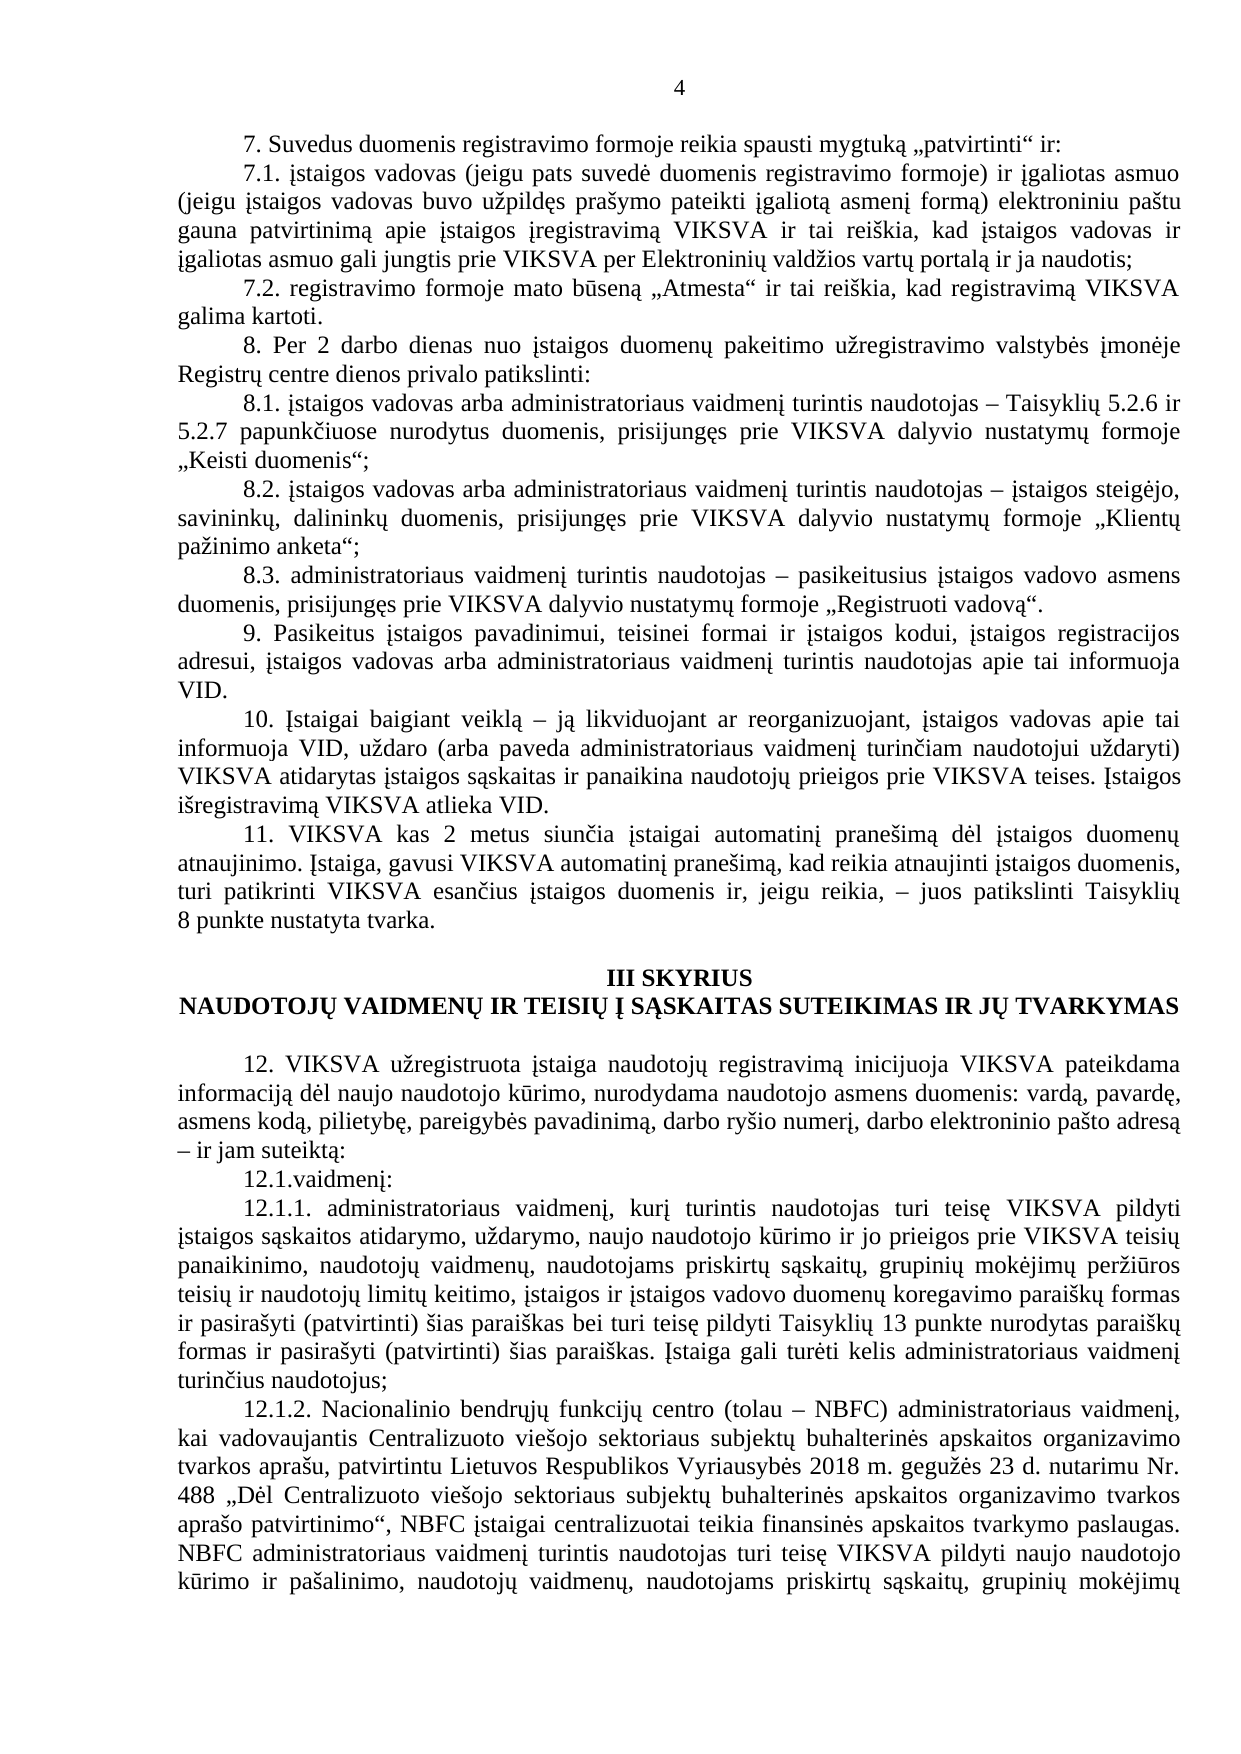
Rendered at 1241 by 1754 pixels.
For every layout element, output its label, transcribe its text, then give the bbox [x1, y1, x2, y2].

text 12. VIKSVA užregistruota įstaiga naudotojų registravimą inicijuoja VIKSVA pateikdama informaciją dėl naujo naudotojo kūrimo, nurodydama naudotojo asmens duomenis: vardą, pavardę, asmens kodą, pilietybę, pareigybės pavadinimą, darbo ryšio numerį, darbo elektroninio pašto adresą – ir jam suteiktą: [177, 1049, 1181, 1164]
text 10. Įstaigai baigiant veiklą – ją likviduojant ar reorganizuojant, įstaigos vadovas apie tai informuoja VID, uždaro (arba paveda administratoriaus vaidmenį turinčiam naudotojui uždaryti) VIKSVA atidarytas įstaigos sąskaitas ir panaikina naudotojų prieigos prie VIKSVA teises. Įstaigos išregistravimą VIKSVA atlieka VID. [177, 704, 1181, 819]
text 12.1.vaidmenį: [177, 1164, 1181, 1193]
text 9. Pasikeitus įstaigos pavadinimui, teisinei formai ir įstaigos kodui, įstaigos registracijos adresui, įstaigos vadovas arba administratoriaus vaidmenį turintis naudotojas apie tai informuoja VID. [177, 618, 1181, 704]
text 11. VIKSVA kas 2 metus siunčia įstaigai automatinį pranešimą dėl įstaigos duomenų atnaujinimo. Įstaiga, gavusi VIKSVA automatinį pranešimą, kad reikia atnaujinti įstaigos duomenis, turi patikrinti VIKSVA esančius įstaigos duomenis ir, jeigu reikia, – juos patikslinti Taisyklių 8 punkte nustatyta tvarka. [177, 819, 1181, 934]
text 8.2. įstaigos vadovas arba administratoriaus vaidmenį turintis naudotojas – įstaigos steigėjo, savininkų, dalininkų duomenis, prisijungęs prie VIKSVA dalyvio nustatymų formoje „Klientų pažinimo anketa“; [177, 474, 1181, 560]
text 7. Suvedus duomenis registravimo formoje reikia spausti mygtuką „patvirtinti“ ir: [177, 129, 1181, 158]
text III SKYRIUS [177, 963, 1181, 991]
text 8.1. įstaigos vadovas arba administratoriaus vaidmenį turintis naudotojas – Taisyklių 5.2.6 ir 5.2.7 papunkčiuose nurodytus duomenis, prisijungęs prie VIKSVA dalyvio nustatymų formoje „Keisti duomenis“; [177, 388, 1181, 474]
text 8. Per 2 darbo dienas nuo įstaigos duomenų pakeitimo užregistravimo valstybės įmonėje Registrų centre dienos privalo patikslinti: [177, 330, 1181, 388]
text 12.1.2. Nacionalinio bendrųjų funkcijų centro (tolau – NBFC) administratoriaus vaidmenį, kai vadovaujantis Centralizuoto viešojo sektoriaus subjektų buhalterinės apskaitos organizavimo tvarkos aprašu, patvirtintu Lietuvos Respublikos Vyriausybės 2018 m. gegužės 23 d. nutarimu Nr. 488 „Dėl Centralizuoto viešojo sektoriaus subjektų buhalterinės apskaitos organizavimo tvarkos aprašo patvirtinimo“, NBFC įstaigai centralizuotai teikia finansinės apskaitos tvarkymo paslaugas. NBFC administratoriaus vaidmenį turintis naudotojas turi teisę VIKSVA pildyti naujo naudotojo kūrimo ir pašalinimo, naudotojų vaidmenų, naudotojams priskirtų sąskaitų, grupinių mokėjimų [177, 1394, 1181, 1595]
text NAUDOTOJŲ VAIDMENŲ IR TEISIŲ Į SĄSKAITAS SUTEIKIMAS IR JŲ TVARKYMAS [177, 991, 1181, 1020]
text 7.1. įstaigos vadovas (jeigu pats suvedė duomenis registravimo formoje) ir įgaliotas asmuo (jeigu įstaigos vadovas buvo užpildęs prašymo pateikti įgaliotą asmenį formą) elektroniniu paštu gauna patvirtinimą apie įstaigos įregistravimą VIKSVA ir tai reiškia, kad įstaigos vadovas ir įgaliotas asmuo gali jungtis prie VIKSVA per Elektroninių valdžios vartų portalą ir ja naudotis; [177, 158, 1181, 273]
text 8.3. administratoriaus vaidmenį turintis naudotojas – pasikeitusius įstaigos vadovo asmens duomenis, prisijungęs prie VIKSVA dalyvio nustatymų formoje „Registruoti vadovą“. [177, 560, 1181, 618]
text 12.1.1. administratoriaus vaidmenį, kurį turintis naudotojas turi teisę VIKSVA pildyti įstaigos sąskaitos atidarymo, uždarymo, naujo naudotojo kūrimo ir jo prieigos prie VIKSVA teisių panaikinimo, naudotojų vaidmenų, naudotojams priskirtų sąskaitų, grupinių mokėjimų peržiūros teisių ir naudotojų limitų keitimo, įstaigos ir įstaigos vadovo duomenų koregavimo paraiškų formas ir pasirašyti (patvirtinti) šias paraiškas bei turi teisę pildyti Taisyklių 13 punkte nurodytas paraiškų formas ir pasirašyti (patvirtinti) šias paraiškas. Įstaiga gali turėti kelis administratoriaus vaidmenį turinčius naudotojus; [177, 1193, 1181, 1394]
text 7.2. registravimo formoje mato būseną „Atmesta“ ir tai reiškia, kad registravimą VIKSVA galima kartoti. [177, 273, 1181, 330]
